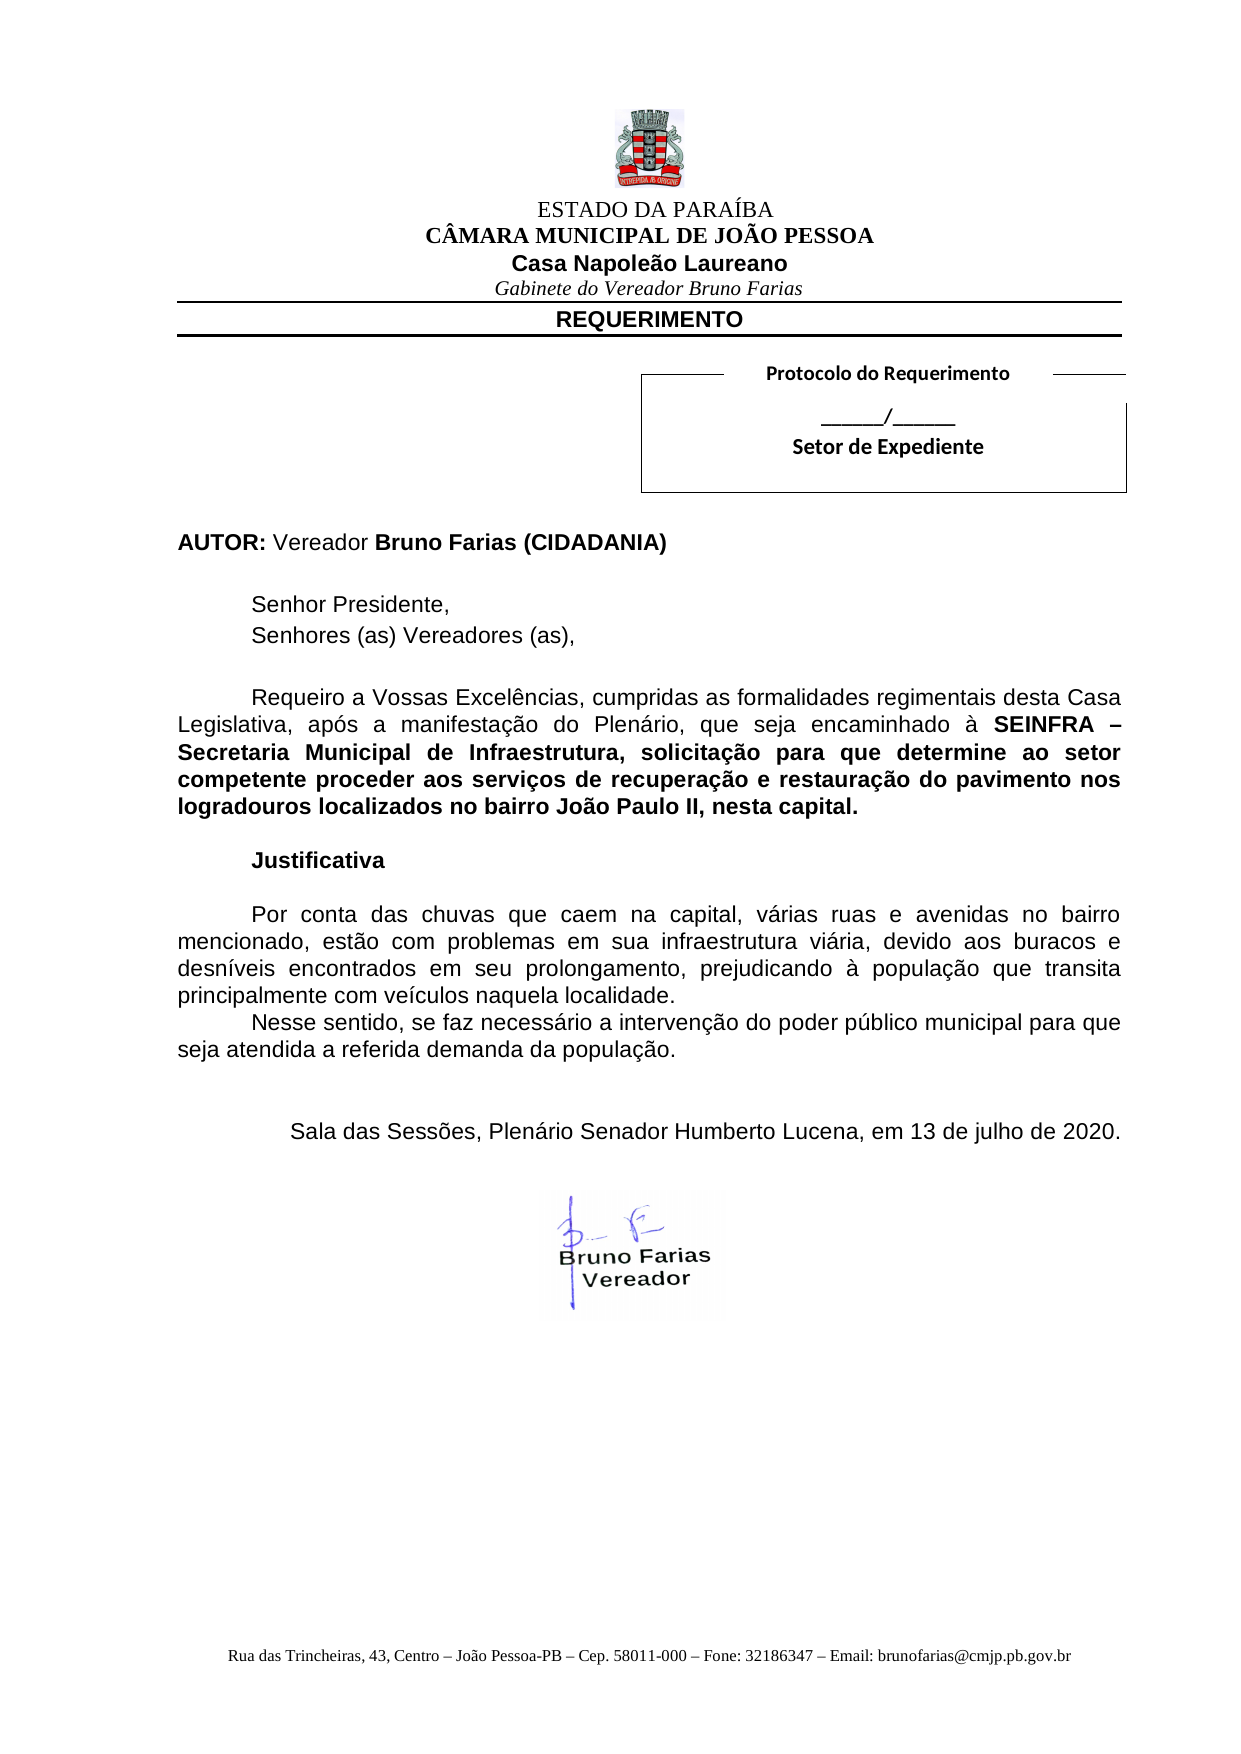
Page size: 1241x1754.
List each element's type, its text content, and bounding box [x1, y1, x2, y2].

table_cell [642, 403, 723, 432]
table_cell ______/______ [724, 403, 1053, 432]
text REQUERIMENTO [177, 303, 1122, 334]
table_header [641, 343, 723, 374]
text AUTOR: Vereador Bruno Farias (CIDADANIA) [177, 528, 1122, 555]
table_cell [1053, 461, 1126, 492]
text Senhor Presidente, [177, 590, 1122, 617]
text Por conta das chuvas que caem na capital, várias ruas e avenidas no bairro mencionado, estão com problemas em sua infraestrutura viária, devido aos buracos e desníveis encontrados em seu prolongamento, prejudicando à população que transita principalmente com veículos naquela localidade. [177, 900, 1122, 1009]
text Sala das Sessões, Plenário Senador Humberto Lucena, em 13 de julho de 2020. [177, 1117, 1122, 1144]
text Requeiro a Vossas Excelências, cumpridas as formalidades regimentais desta Casa Legislativa, após a manifestação do Plenário, que seja encaminhado à SEINFRA – Secretaria Municipal de Infraestrutura, solicitação para que determine ao setor competente proceder aos serviços de recuperação e restauração do pavimento nos logradouros localizados no bairro João Paulo II, nesta capital. [177, 684, 1122, 819]
table_cell Setor de Expediente [724, 432, 1053, 461]
table_cell [642, 375, 723, 403]
table_cell [724, 461, 1053, 492]
picture [538, 1190, 727, 1321]
text Senhores (as) Vereadores (as), [177, 621, 1122, 648]
table_header [1053, 343, 1127, 374]
table_header Protocolo do Requerimento [724, 343, 1053, 403]
table_cell [642, 461, 723, 492]
text Nesse sentido, se faz necessário a intervenção do poder público municipal para que seja atendida a referida demanda da população. [177, 1009, 1122, 1063]
table_cell [1053, 374, 1127, 403]
table_cell [1053, 403, 1126, 432]
table_cell [1053, 432, 1126, 461]
text Justificativa [177, 846, 1122, 873]
table_cell [642, 432, 723, 461]
